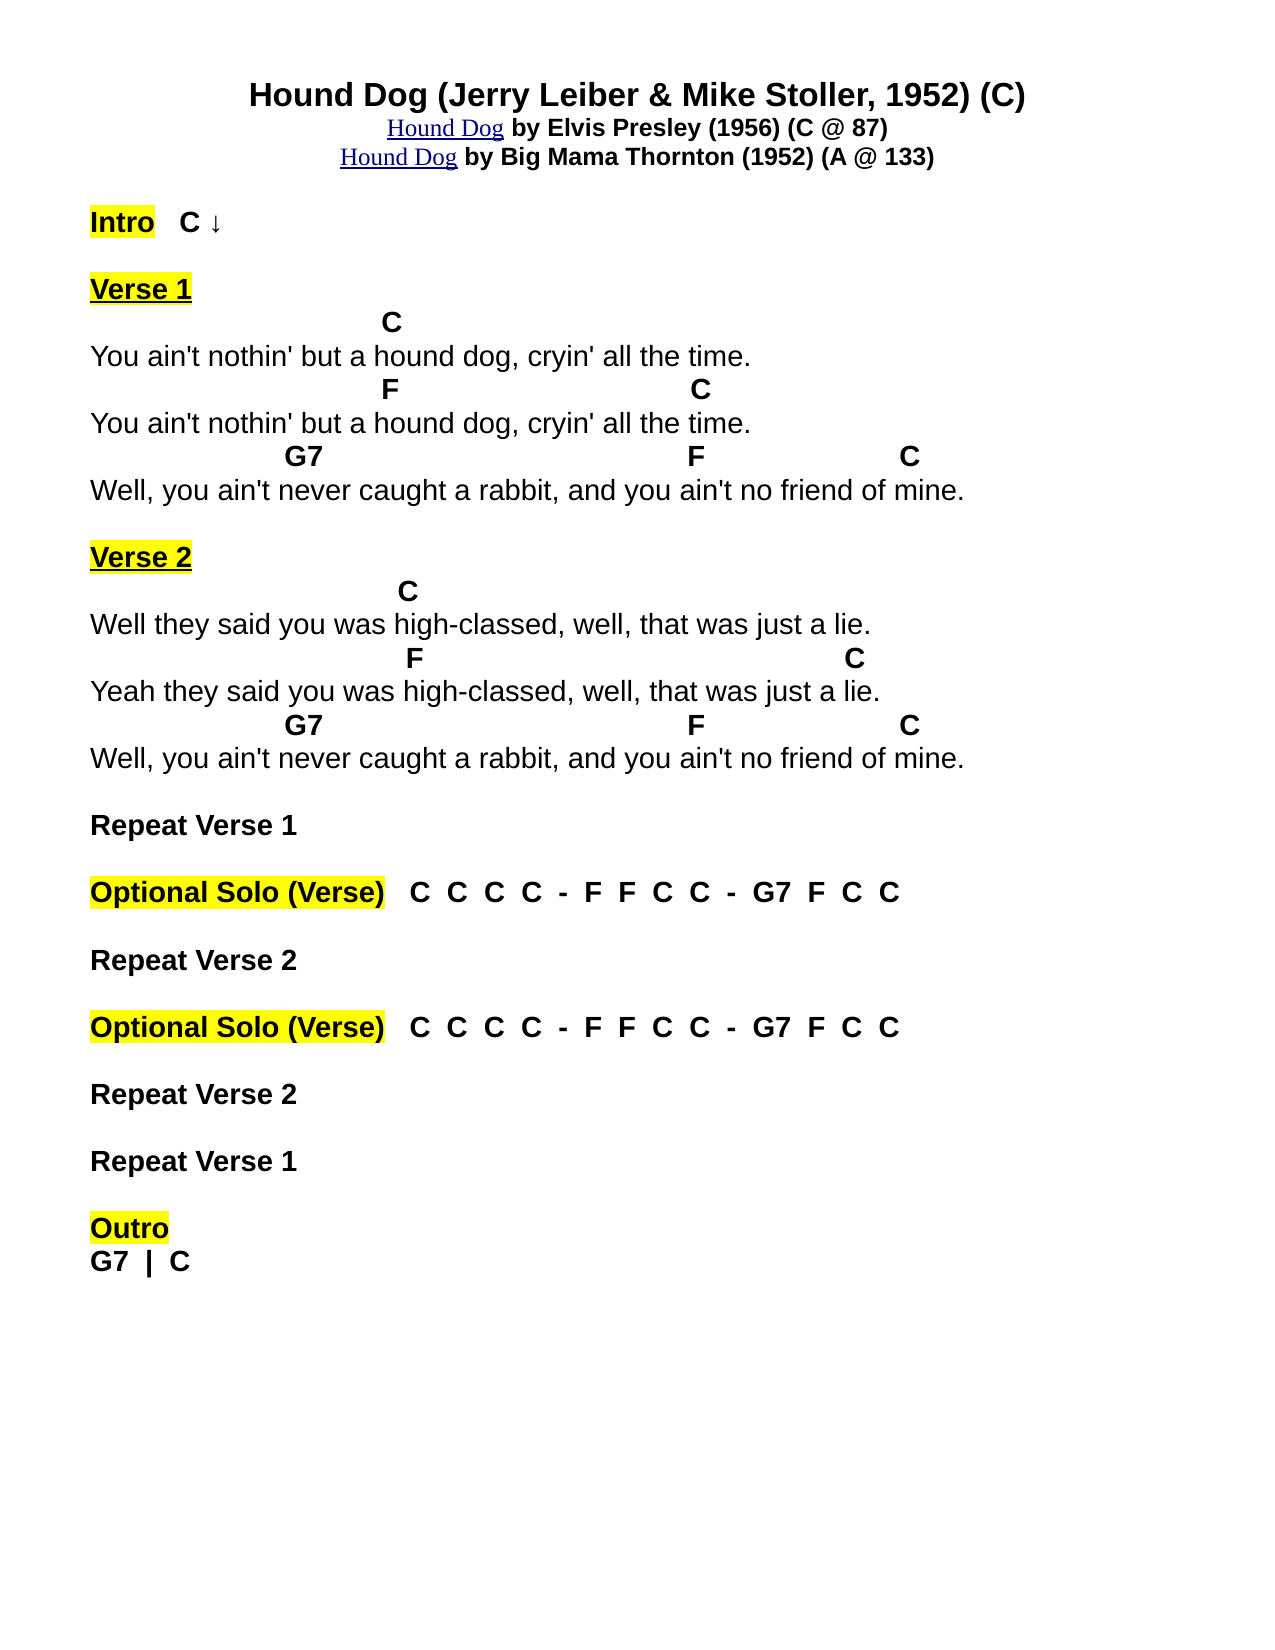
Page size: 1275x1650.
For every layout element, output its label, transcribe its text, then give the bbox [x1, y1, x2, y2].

text Verse 2 [90, 540, 1185, 574]
text G7 | C [90, 1244, 1185, 1278]
text Optional Solo (Verse) C C C C - F F C C - G7 F C C [90, 876, 1185, 909]
text C [90, 574, 1185, 607]
text Well, you ain't never caught a rabbit, and you ain't no friend of mine. [90, 473, 1185, 507]
text C [90, 305, 1185, 339]
text Outro [90, 1211, 1185, 1244]
text Repeat Verse 1 [90, 1144, 1185, 1177]
text Well, you ain't never caught a rabbit, and you ain't no friend of mine. [90, 741, 1185, 775]
text Hound Dog (Jerry Leiber & Mike Stoller, 1952) (C) [90, 75, 1185, 113]
text G7 F C [90, 708, 1185, 741]
text Optional Solo (Verse) C C C C - F F C C - G7 F C C [90, 1010, 1185, 1043]
text F C [90, 372, 1185, 406]
text Repeat Verse 1 [90, 808, 1185, 842]
text G7 F C [90, 439, 1185, 473]
text Intro C ↓ [90, 205, 1185, 238]
text Yeah they said you was high-classed, well, that was just a lie. [90, 674, 1185, 708]
text You ain't nothin' but a hound dog, cryin' all the time. [90, 406, 1185, 439]
text You ain't nothin' but a hound dog, cryin' all the time. [90, 339, 1185, 372]
text Verse 1 [90, 272, 1185, 305]
text Repeat Verse 2 [90, 943, 1185, 976]
text Hound Dog by Big Mama Thornton (1952) (A @ 133) [90, 142, 1185, 171]
text Hound Dog by Elvis Presley (1956) (C @ 87) [90, 113, 1185, 142]
text Repeat Verse 2 [90, 1077, 1185, 1110]
text Well they said you was high-classed, well, that was just a lie. [90, 607, 1185, 641]
text F C [90, 641, 1185, 674]
